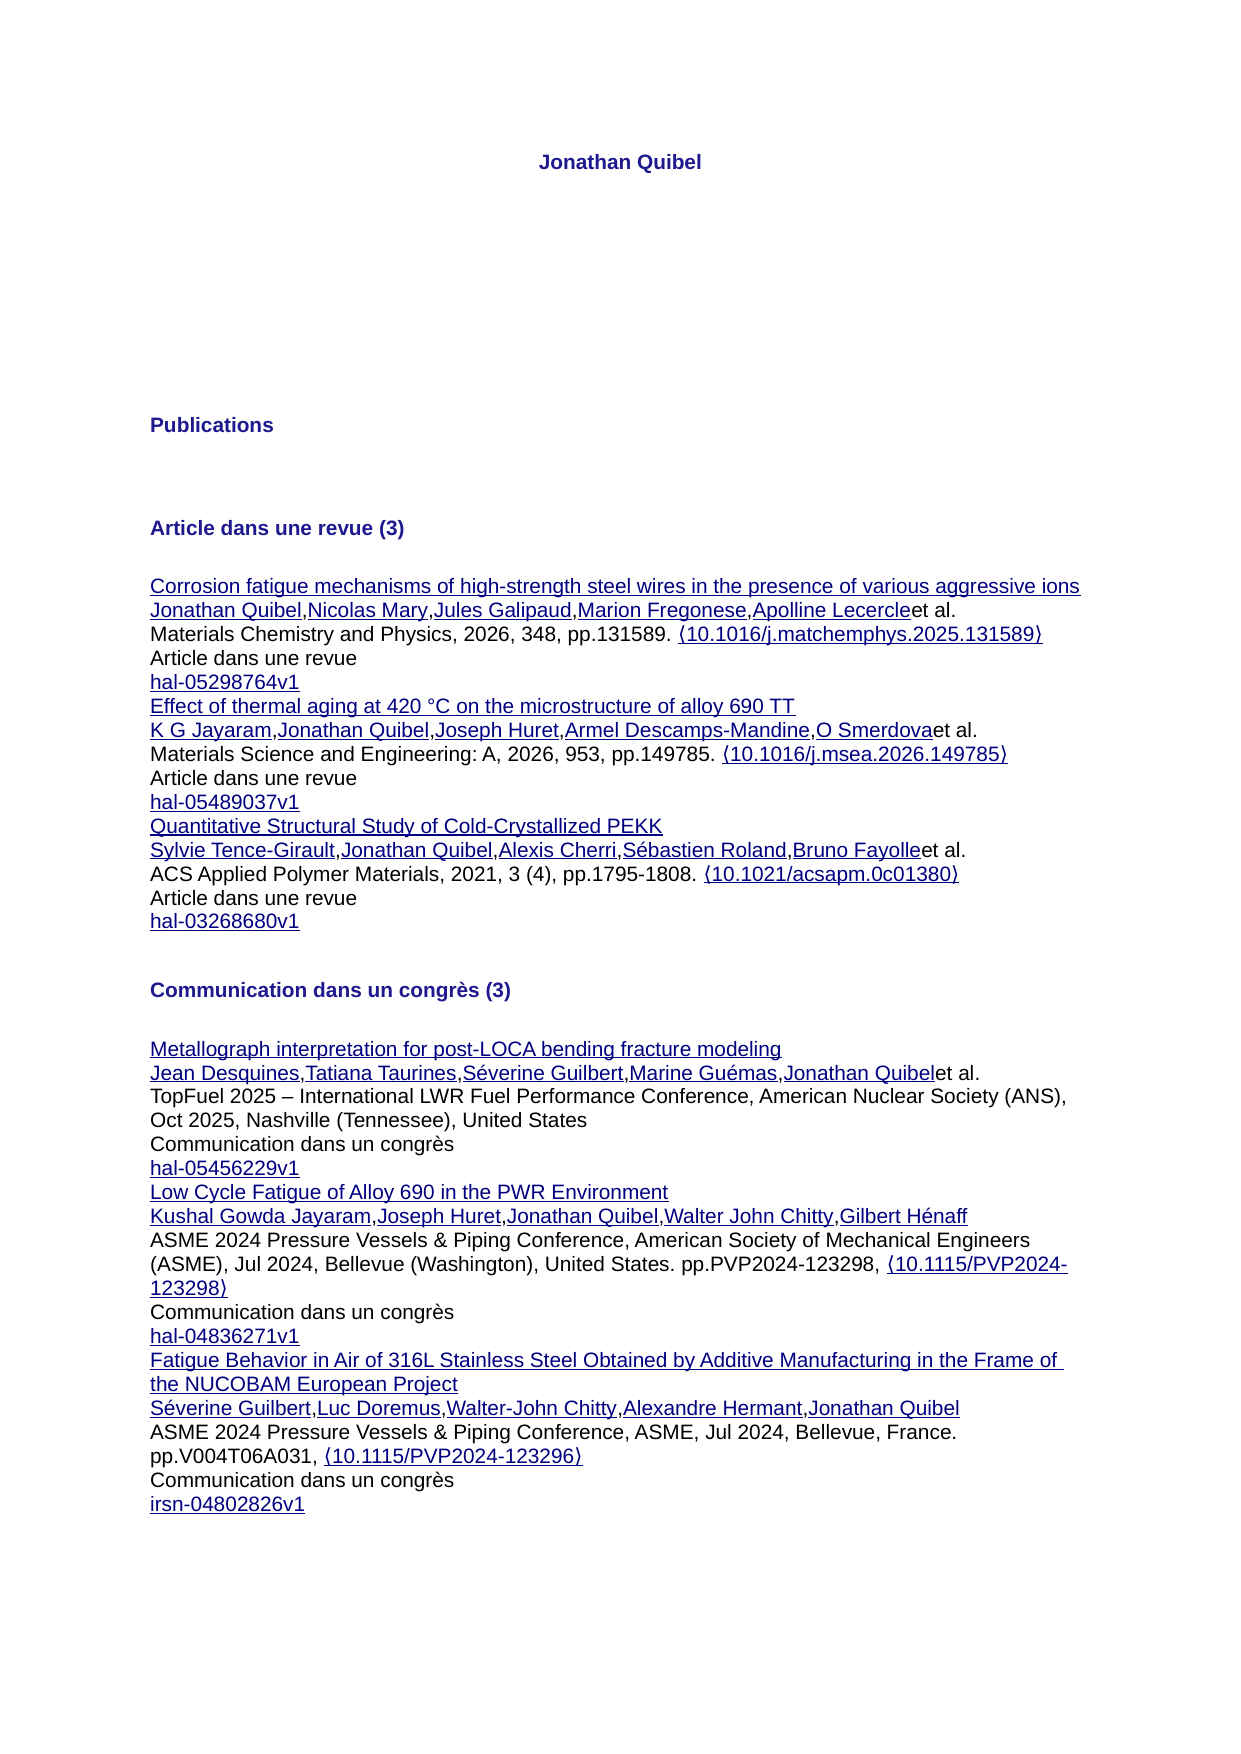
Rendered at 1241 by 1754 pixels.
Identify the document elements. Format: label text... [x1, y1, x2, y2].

table_cell Fatigue Behavior in Air of 316L Stainless Steel Obtained by Additive Manufacturing in the Frame of the NUCOBAM European Project Séverine Guilbert,Luc Doremus,Walter-John Chitty,Alexandre Hermant,Jonathan Quibel ASME 2024 Pressure Vessels & Piping Conference, ASME, Jul 2024, Bellevue, France. pp.V004T06A031, ⟨10.1115/PVP2024-123296⟩ Communication dans un congrès irsn-04802826v1 [150, 1348, 1090, 1516]
subtitle Article dans une revue (3) [150, 516, 1090, 539]
table_cell Quantitative Structural Study of Cold-Crystallized PEKK Sylvie Tence-Girault,Jonathan Quibel,Alexis Cherri,Sébastien Roland,Bruno Fayolleet al. ACS Applied Polymer Materials, 2021, 3 (4), pp.1795-1808. ⟨10.1021/acsapm.0c01380⟩ Article dans une revue hal-03268680v1 [150, 814, 1090, 933]
table_cell Low Cycle Fatigue of Alloy 690 in the PWR Environment Kushal Gowda Jayaram,Joseph Huret,Jonathan Quibel,Walter John Chitty,Gilbert Hénaff ASME 2024 Pressure Vessels & Piping Conference, American Society of Mechanical Engineers (ASME), Jul 2024, Bellevue (Washington), United States. pp.PVP2024-123298, ⟨10.1115/PVP2024-123298⟩ Communication dans un congrès hal-04836271v1 [150, 1180, 1090, 1348]
subtitle Communication dans un congrès (3) [150, 978, 1090, 1002]
subtitle Jonathan Quibel [150, 150, 1090, 174]
table_header Corrosion fatigue mechanisms of high-strength steel wires in the presence of various aggressive ions Jonathan Quibel,Nicolas Mary,Jules Galipaud,Marion Fregonese,Apolline Lecercleet al. Materials Chemistry and Physics, 2026, 348, pp.131589. ⟨10.1016/j.matchemphys.2025.131589⟩ Article dans une revue hal-05298764v1 [150, 574, 1090, 694]
subtitle Publications [150, 412, 1090, 436]
table_cell Effect of thermal aging at 420 °C on the microstructure of alloy 690 TT K G Jayaram,Jonathan Quibel,Joseph Huret,Armel Descamps-Mandine,O Smerdovaet al. Materials Science and Engineering: A, 2026, 953, pp.149785. ⟨10.1016/j.msea.2026.149785⟩ Article dans une revue hal-05489037v1 [150, 694, 1090, 813]
table_header Metallograph interpretation for post-LOCA bending fracture modeling Jean Desquines,Tatiana Taurines,Séverine Guilbert,Marine Guémas,Jonathan Quibelet al. TopFuel 2025 – International LWR Fuel Performance Conference, American Nuclear Society (ANS), Oct 2025, Nashville (Tennessee), United States Communication dans un congrès hal-05456229v1 [150, 1036, 1090, 1180]
